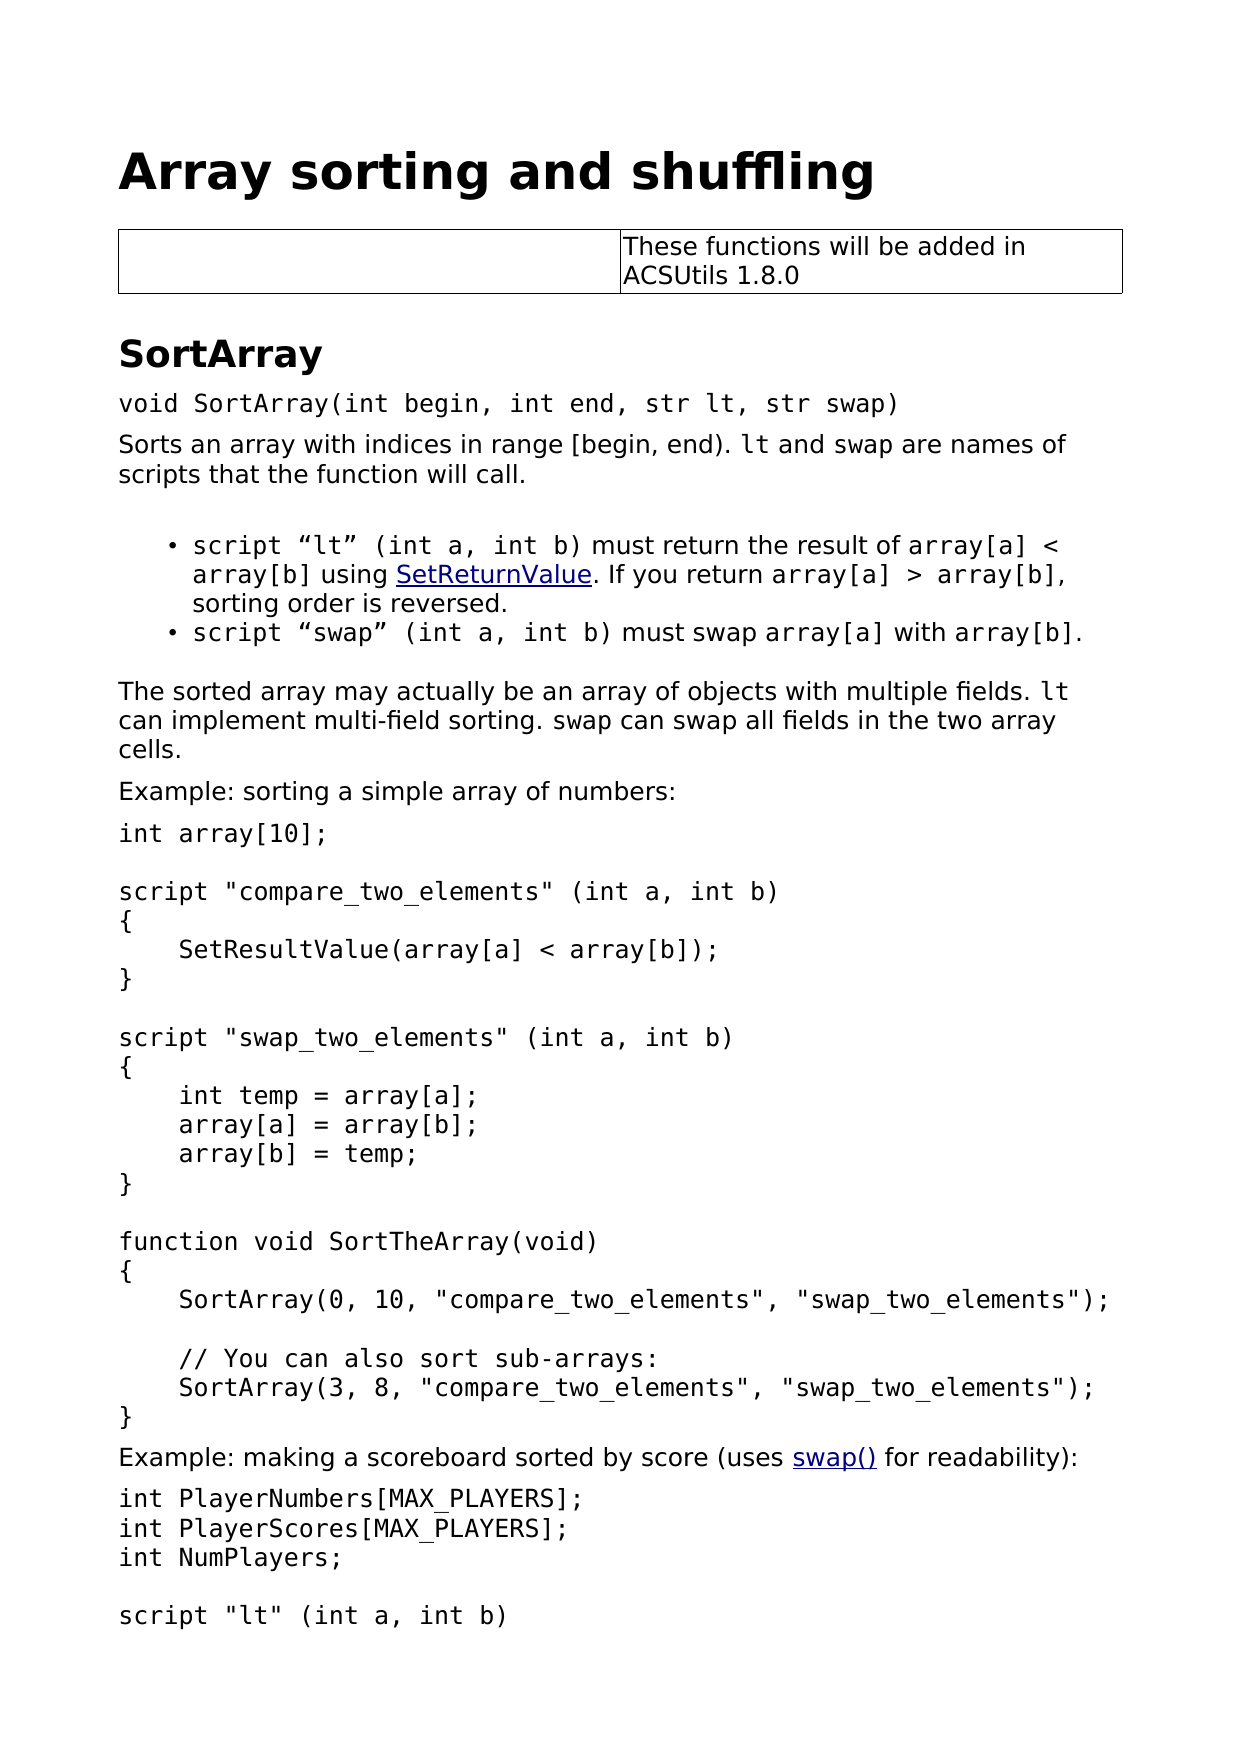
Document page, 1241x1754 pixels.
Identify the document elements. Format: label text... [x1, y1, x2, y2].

subtitle SortArray [118, 333, 1122, 376]
text The sorted array may actually be an array of objects with multiple fields. lt can implement multi-field sorting. swap can swap all fields in the two array cells. [118, 677, 1122, 764]
text Sorts an array with indices in range [begin, end). lt and swap are names of scripts that the function will call. [118, 431, 1122, 489]
subtitle Array sorting and shuffling [118, 143, 1122, 201]
list script “swap” (int a, int b) must swap array[a] with array[b]. [177, 618, 1122, 648]
text void SortArray(int begin, int end, str lt, str swap) [118, 389, 1122, 418]
text Example: making a scoreboard sorted by score (uses swap() for readability): [118, 1443, 1122, 1472]
text int array[10]; script "compare_two_elements" (int a, int b) { SetResultValue(array[a] < array[b]); } script "swap_two_elements" (int a, int b) { int temp = array[a]; array[a] = array[b]; array[b] = temp; } function void SortTheArray(void) { SortArray(0, 10, "compare_two_elements", "swap_two_elements"); // You can also sort sub-arrays: SortArray(3, 8, "compare_two_elements", "swap_two_elements"); } [118, 819, 1122, 1431]
text Example: sorting a simple array of numbers: [118, 777, 1122, 806]
table_header [119, 230, 620, 293]
text int PlayerNumbers[MAX_PLAYERS]; int PlayerScores[MAX_PLAYERS]; int NumPlayers; script "lt" (int a, int b) [118, 1485, 1122, 1631]
table_header These functions will be added in ACSUtils 1.8.0 [621, 230, 1122, 293]
list script “lt” (int a, int b) must return the result of array[a] < array[b] using SetReturnValue. If you return array[a] > array[b], sorting order is reversed. [177, 531, 1122, 618]
